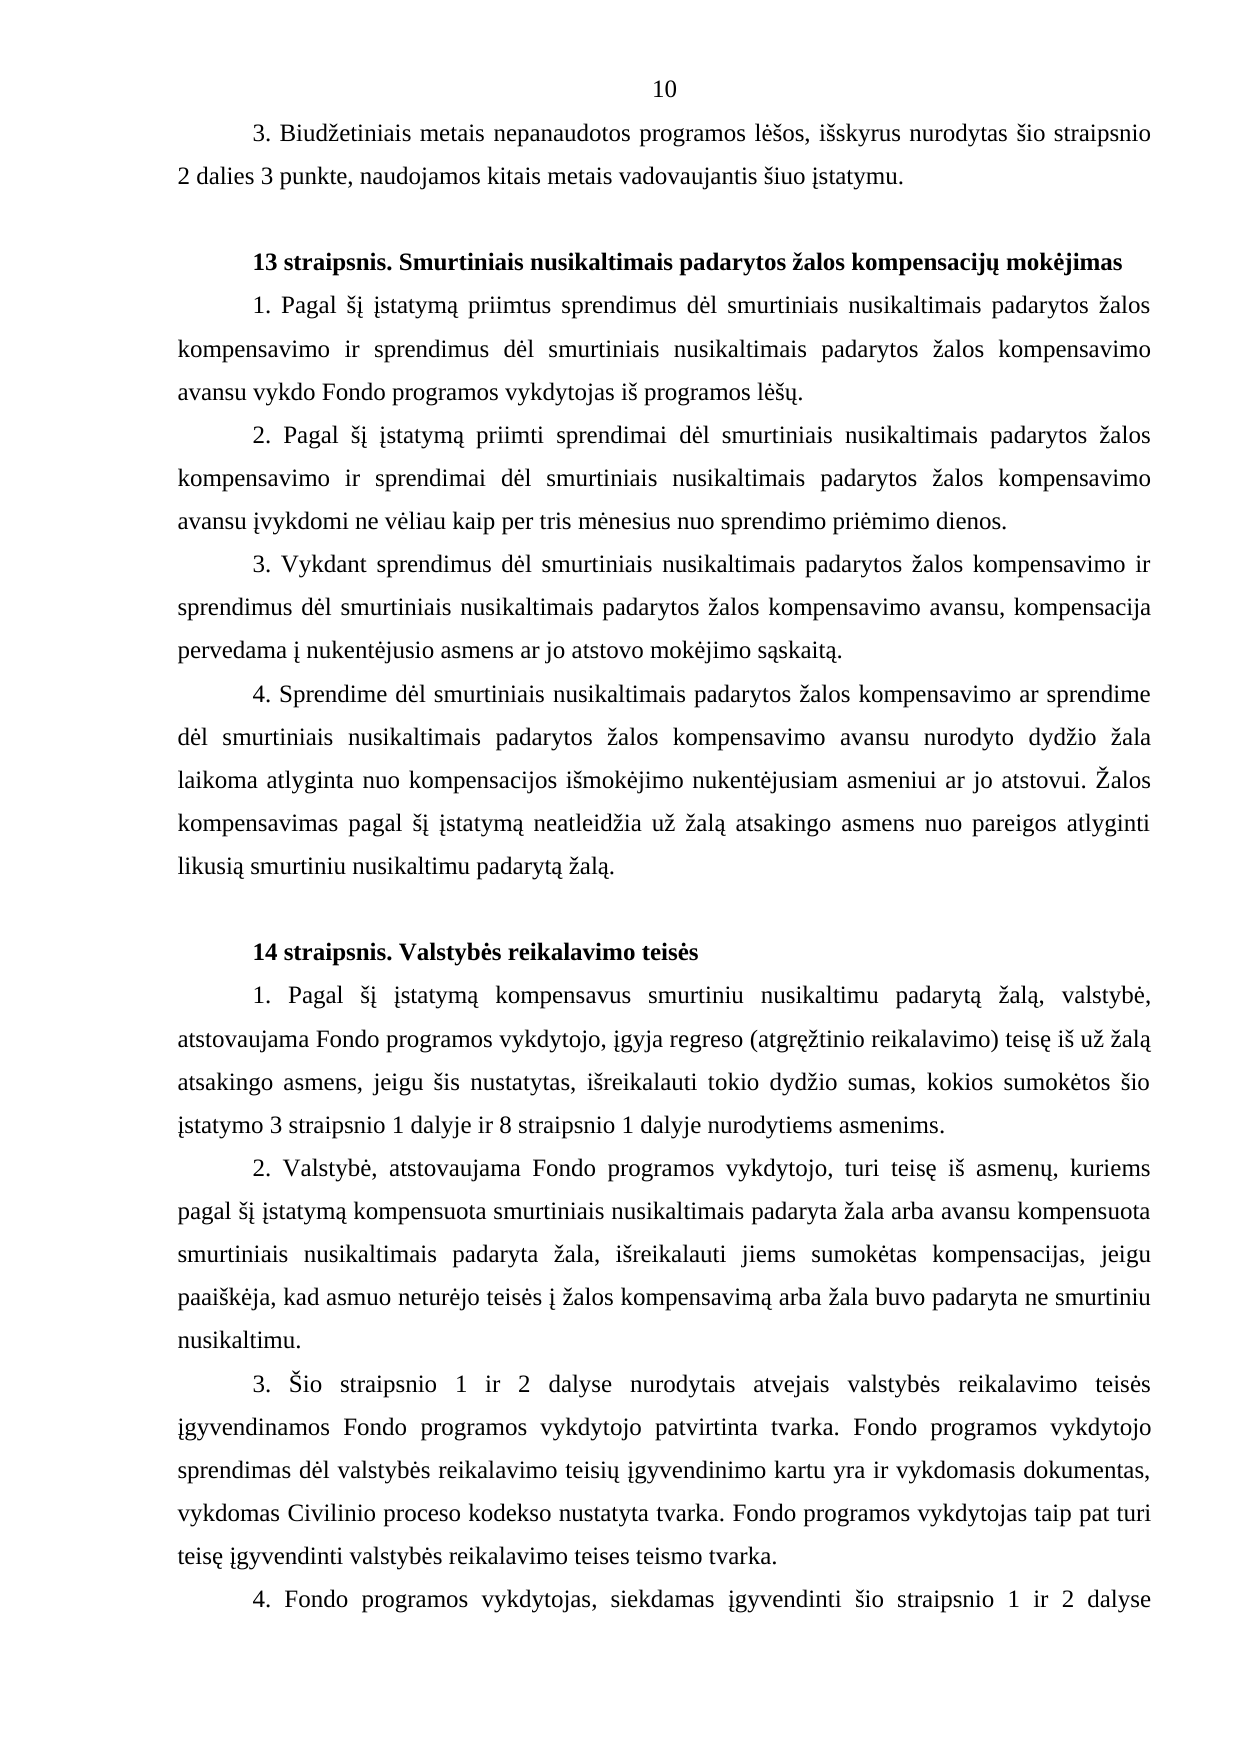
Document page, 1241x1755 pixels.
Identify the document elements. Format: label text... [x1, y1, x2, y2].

text 3. Biudžetiniais metais nepanaudotos programos lėšos, išskyrus nurodytas šio straipsnio 2 dalies 3 punkte, naudojamos kitais metais vadovaujantis šiuo įstatymu. [177, 118, 1152, 190]
text 2. Valstybė, atstovaujama Fondo programos vykdytojo, turi teisę iš asmenų, kuriems pagal šį įstatymą kompensuota smurtiniais nusikaltimais padaryta žala arba avansu kompensuota smurtiniais nusikaltimais padaryta žala, išreikalauti jiems sumokėtas kompensacijas, jeigu paaiškėja, kad asmuo neturėjo teisės į žalos kompensavimą arba žala buvo padaryta ne smurtiniu nusikaltimu. [177, 1153, 1152, 1354]
text 1. Pagal šį įstatymą kompensavus smurtiniu nusikaltimu padarytą žalą, valstybė, atstovaujama Fondo programos vykdytojo, įgyja regreso (atgręžtinio reikalavimo) teisę iš už žalą atsakingo asmens, jeigu šis nustatytas, išreikalauti tokio dydžio sumas, kokios sumokėtos šio įstatymo 3 straipsnio 1 dalyje ir 8 straipsnio 1 dalyje nurodytiems asmenims. [177, 981, 1152, 1139]
text 4. Fondo programos vykdytojas, siekdamas įgyvendinti šio straipsnio 1 ir 2 dalyse [177, 1584, 1152, 1613]
text 3. Šio straipsnio 1 ir 2 dalyse nurodytais atvejais valstybės reikalavimo teisės įgyvendinamos Fondo programos vykdytojo patvirtinta tvarka. Fondo programos vykdytojo sprendimas dėl valstybės reikalavimo teisių įgyvendinimo kartu yra ir vykdomasis dokumentas, vykdomas Civilinio proceso kodekso nustatyta tvarka. Fondo programos vykdytojas taip pat turi teisę įgyvendinti valstybės reikalavimo teises teismo tvarka. [177, 1369, 1152, 1570]
text 4. Sprendime dėl smurtiniais nusikaltimais padarytos žalos kompensavimo ar sprendime dėl smurtiniais nusikaltimais padarytos žalos kompensavimo avansu nurodyto dydžio žala laikoma atlyginta nuo kompensacijos išmokėjimo nukentėjusiam asmeniui ar jo atstovui. Žalos kompensavimas pagal šį įstatymą neatleidžia už žalą atsakingo asmens nuo pareigos atlyginti likusią smurtiniu nusikaltimu padarytą žalą. [177, 679, 1152, 880]
text 13 straipsnis. Smurtiniais nusikaltimais padarytos žalos kompensacijų mokėjimas [177, 247, 1152, 276]
text 2. Pagal šį įstatymą priimti sprendimai dėl smurtiniais nusikaltimais padarytos žalos kompensavimo ir sprendimai dėl smurtiniais nusikaltimais padarytos žalos kompensavimo avansu įvykdomi ne vėliau kaip per tris mėnesius nuo sprendimo priėmimo dienos. [177, 420, 1152, 535]
text 3. Vykdant sprendimus dėl smurtiniais nusikaltimais padarytos žalos kompensavimo ir sprendimus dėl smurtiniais nusikaltimais padarytos žalos kompensavimo avansu, kompensacija pervedama į nukentėjusio asmens ar jo atstovo mokėjimo sąskaitą. [177, 549, 1152, 664]
text 1. Pagal šį įstatymą priimtus sprendimus dėl smurtiniais nusikaltimais padarytos žalos kompensavimo ir sprendimus dėl smurtiniais nusikaltimais padarytos žalos kompensavimo avansu vykdo Fondo programos vykdytojas iš programos lėšų. [177, 291, 1152, 406]
text 14 straipsnis. Valstybės reikalavimo teisės [177, 937, 1152, 966]
